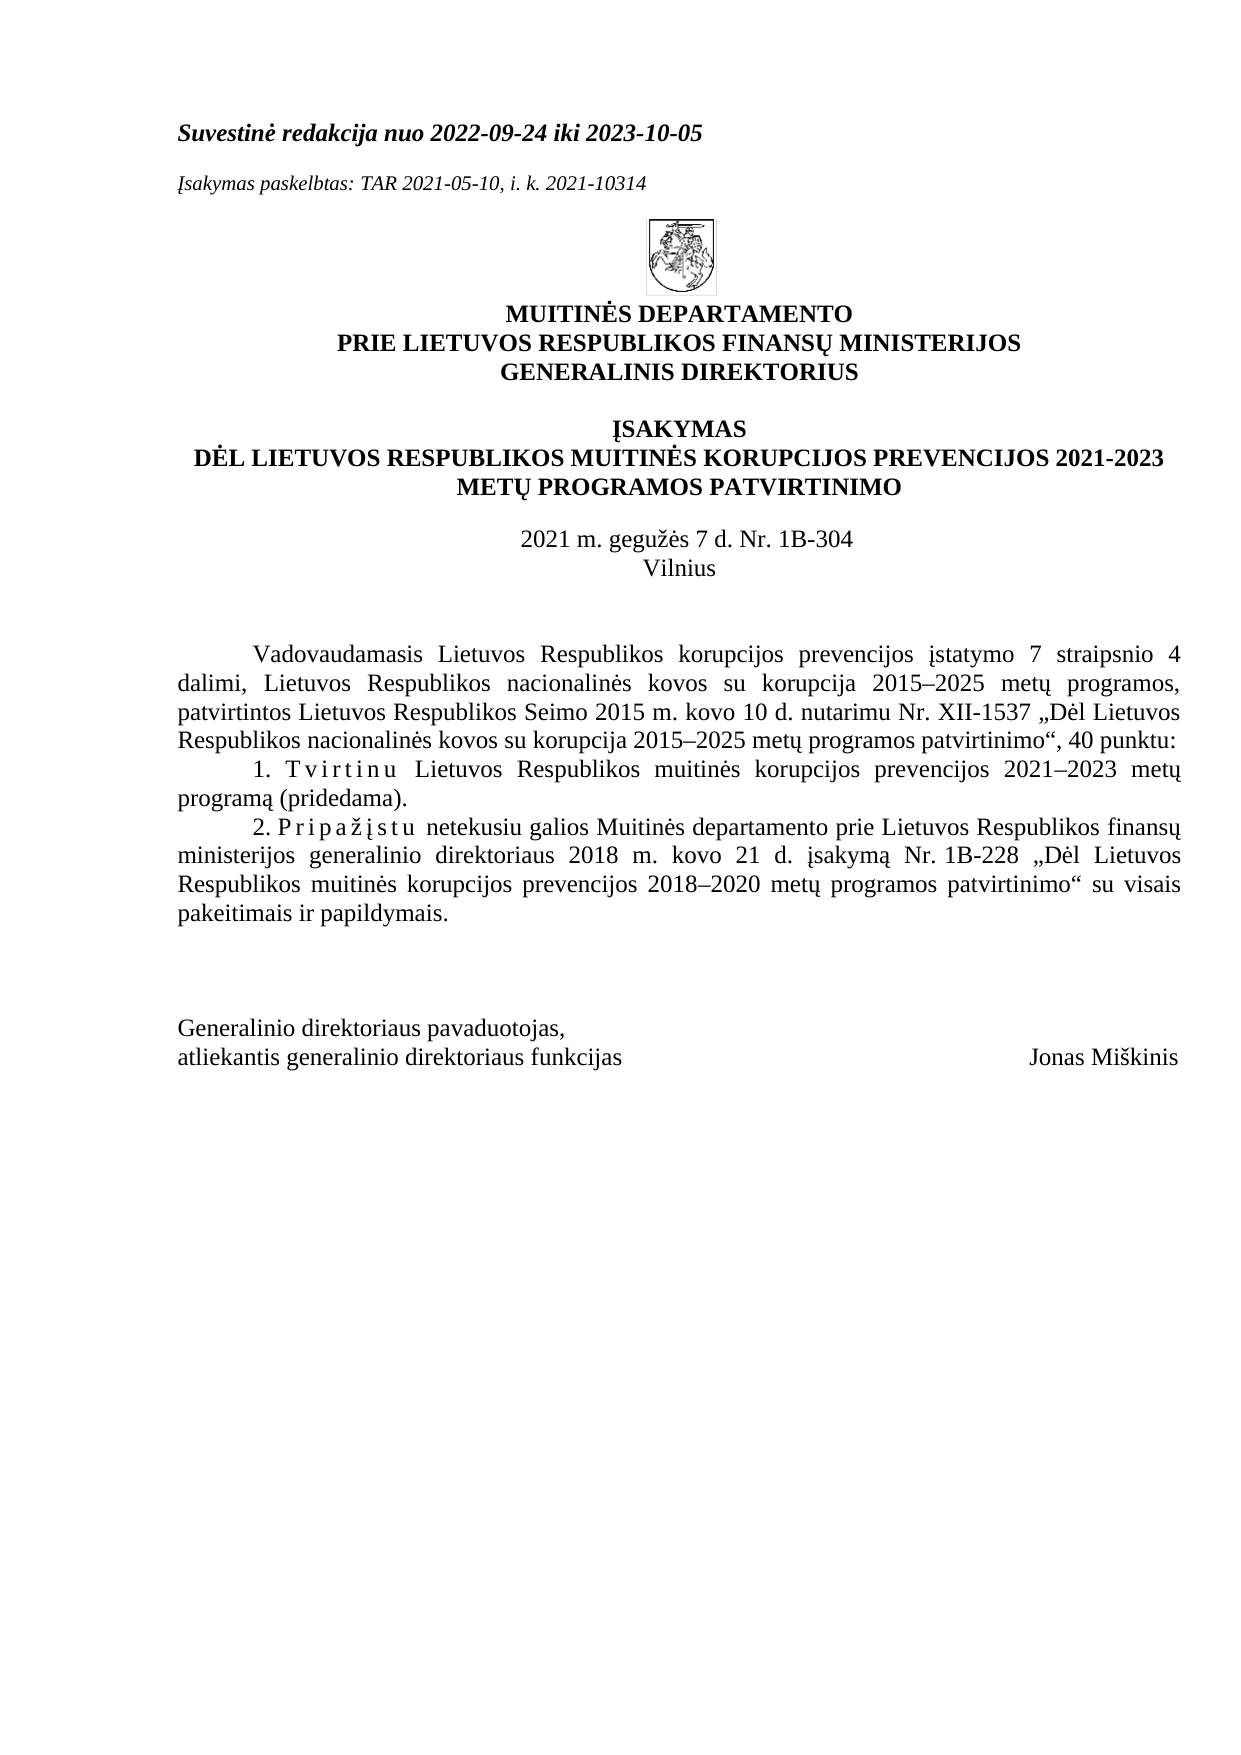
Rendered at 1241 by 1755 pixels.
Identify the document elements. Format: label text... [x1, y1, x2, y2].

subtitle DĖL LIETUVOS RESPUBLIKOS MUITINĖS KORUPCIJOS PREVENCIJOS 2021-2023 METŲ PROGRAMOS PATVIRTINIMO [177, 443, 1181, 500]
subtitle Vilnius [177, 553, 1181, 582]
text atliekantis generalinio direktoriaus funkcijas Jonas Miškinis [177, 1042, 1181, 1071]
text MUITINĖS DEPARTAMENTO [177, 299, 1181, 328]
text 1. Tvirtinu Lietuvos Respublikos muitinės korupcijos prevencijos 2021–2023 metų programą (pridedama). [177, 754, 1181, 812]
text Įsakymas paskelbtas: TAR 2021-05-10, i. k. 2021-10314 [177, 171, 1181, 195]
text Vadovaudamasis Lietuvos Respublikos korupcijos prevencijos įstatymo 7 straipsnio 4 dalimi, Lietuvos Respublikos nacionalinės kovos su korupcija 2015–2025 metų programos, patvirtintos Lietuvos Respublikos Seimo 2015 m. kovo 10 d. nutarimu Nr. XII-1537 „Dėl Lietuvos Respublikos nacionalinės kovos su korupcija 2015–2025 metų programos patvirtinimo“, 40 punktu: [177, 639, 1181, 754]
text 2021 m. gegužės 7 d. Nr. 1B-304 [192, 524, 1181, 553]
text 2. Pripažįstu netekusiu galios Muitinės departamento prie Lietuvos Respublikos finansų ministerijos generalinio direktoriaus 2018 m. kovo 21 d. įsakymą Nr. 1B-228 „Dėl Lietuvos Respublikos muitinės korupcijos prevencijos 2018–2020 metų programos patvirtinimo“ su visais pakeitimais ir papildymais. [177, 812, 1181, 927]
text PRIE LIETUVOS RESPUBLIKOS FINANSŲ MINISTERIJOS [177, 328, 1181, 357]
text Generalinio direktoriaus pavaduotojas, [177, 1013, 1181, 1042]
text ĮSAKYMAS [177, 414, 1181, 443]
text Suvestinė redakcija nuo 2022-09-24 iki 2023-10-05 [177, 118, 1181, 147]
text GENERALINIS DIREKTORIUS [177, 357, 1181, 385]
